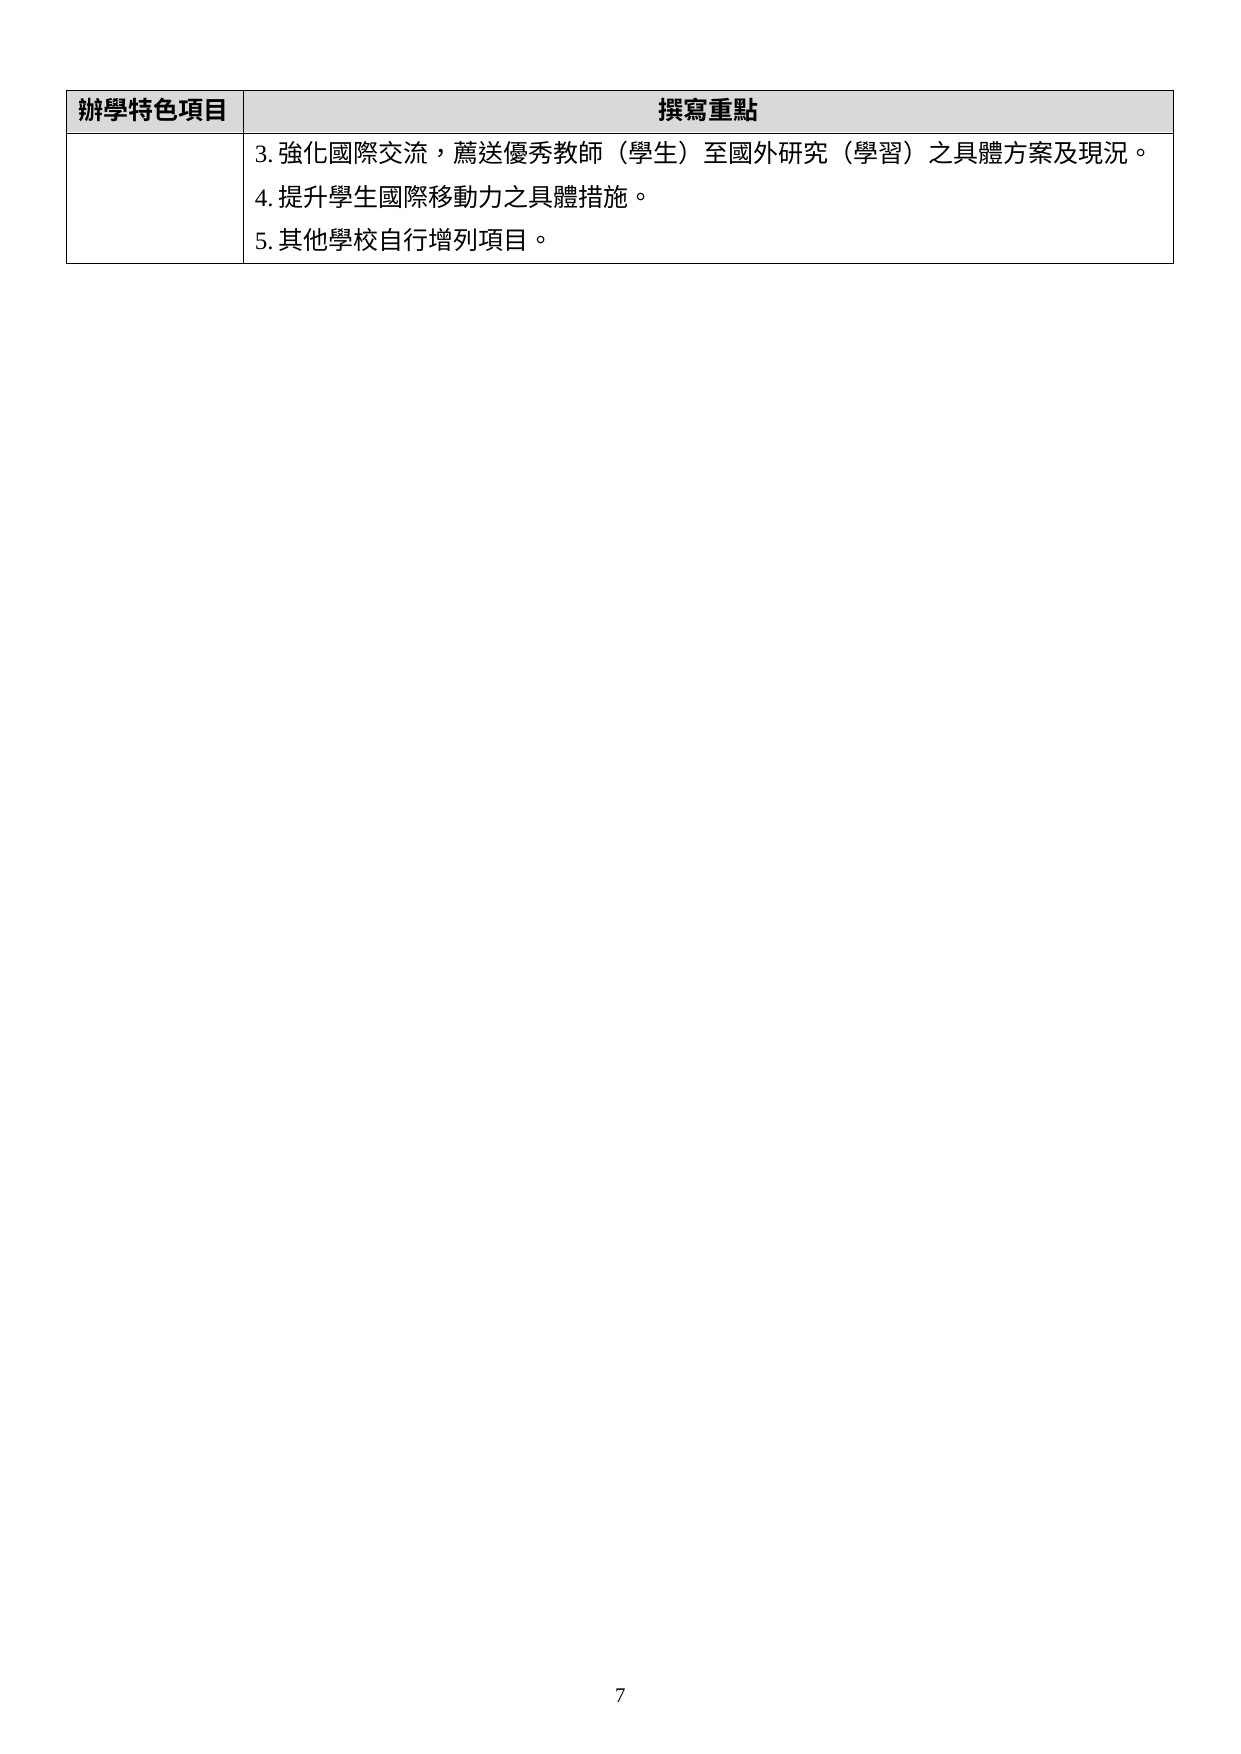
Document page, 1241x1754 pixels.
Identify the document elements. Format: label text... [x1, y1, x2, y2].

table_cell 外籍學生招收及輔導機制。 辦理國際學術交流及學術合作活動，或與境外大學實質交流合作或學術研究情形。 強化國際交流，薦送優秀教師（學生）至國外研究（學習）之具體方案及現況。 提升學生國際移動力之具體措施。 其他學校自行增列項目。 [244, 134, 1173, 262]
table_cell [67, 134, 243, 262]
table_header 撰寫重點 [244, 91, 1173, 132]
table_header 辦學特色項目 [67, 91, 243, 132]
